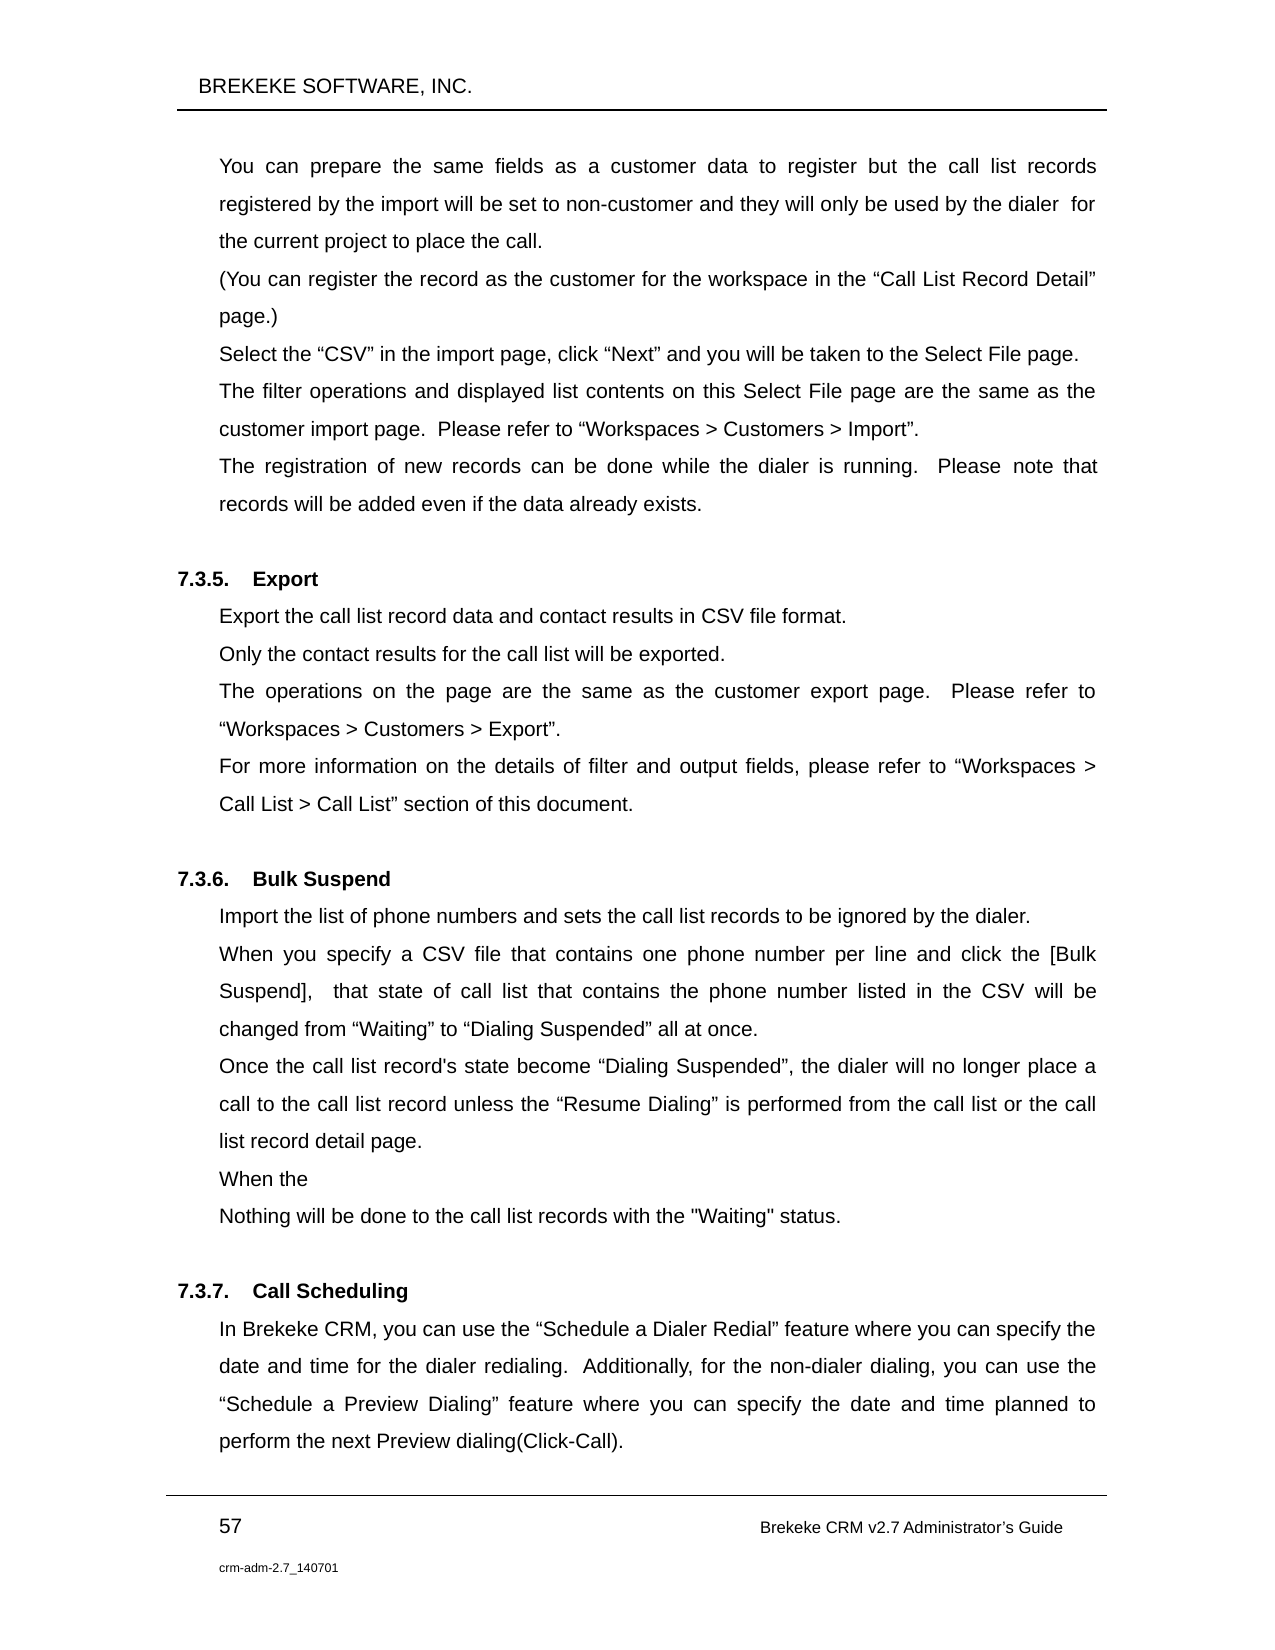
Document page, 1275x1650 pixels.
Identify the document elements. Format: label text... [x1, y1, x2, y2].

text Once the call list record's state become “Dialing Suspended”, the dialer will no longer place a call to the call list record unless the “Resume Dialing” is performed from the call list or the call list record detail page. When the Nothing will be done to the call list records with the "Waiting" status. [219, 1048, 1098, 1235]
text Only the contact results for the call list will be exported. [219, 635, 1098, 673]
subtitle Call Scheduling [177, 1273, 1098, 1310]
text Select the “CSV” in the import page, click “Next” and you will be taken to the Select File page. The filter operations and displayed list contents on this Select File page are the same as the customer import page. Please refer to “Workspaces > Customers > Import”. The registration of new records can be done while the dialer is running. Please note that records will be added even if the data already exists. [219, 335, 1098, 523]
text The operations on the page are the same as the customer export page. Please refer to “Workspaces > Customers > Export”. [219, 673, 1098, 748]
subtitle Bulk Suspend [177, 860, 1098, 898]
text When you specify a CSV file that contains one phone number per line and click the [Bulk Suspend], that state of call list that contains the phone number listed in the CSV will be changed from “Waiting” to “Dialing Suspended” all at once. [219, 935, 1098, 1048]
text For more information on the details of filter and output fields, please refer to “Workspaces > Call List > Call List” section of this document. [219, 748, 1098, 823]
text In Brekeke CRM, you can use the “Schedule a Dialer Redial” feature where you can specify the date and time for the dialer redialing. Additionally, for the non-dialer dialing, you can use the “Schedule a Preview Dialing” feature where you can specify the date and time planned to perform the next Preview dialing(Click-Call). [219, 1310, 1098, 1460]
text You can prepare the same fields as a customer data to register but the call list records registered by the import will be set to non-customer and they will only be used by the dialer for the current project to place the call. [219, 148, 1098, 260]
text Import the list of phone numbers and sets the call list records to be ignored by the dialer. [219, 898, 1098, 935]
text Export the call list record data and contact results in CSV file format. [219, 598, 1098, 635]
subtitle Export [177, 560, 1098, 598]
text (You can register the record as the customer for the workspace in the “Call List Record Detail” page.) [219, 260, 1098, 335]
